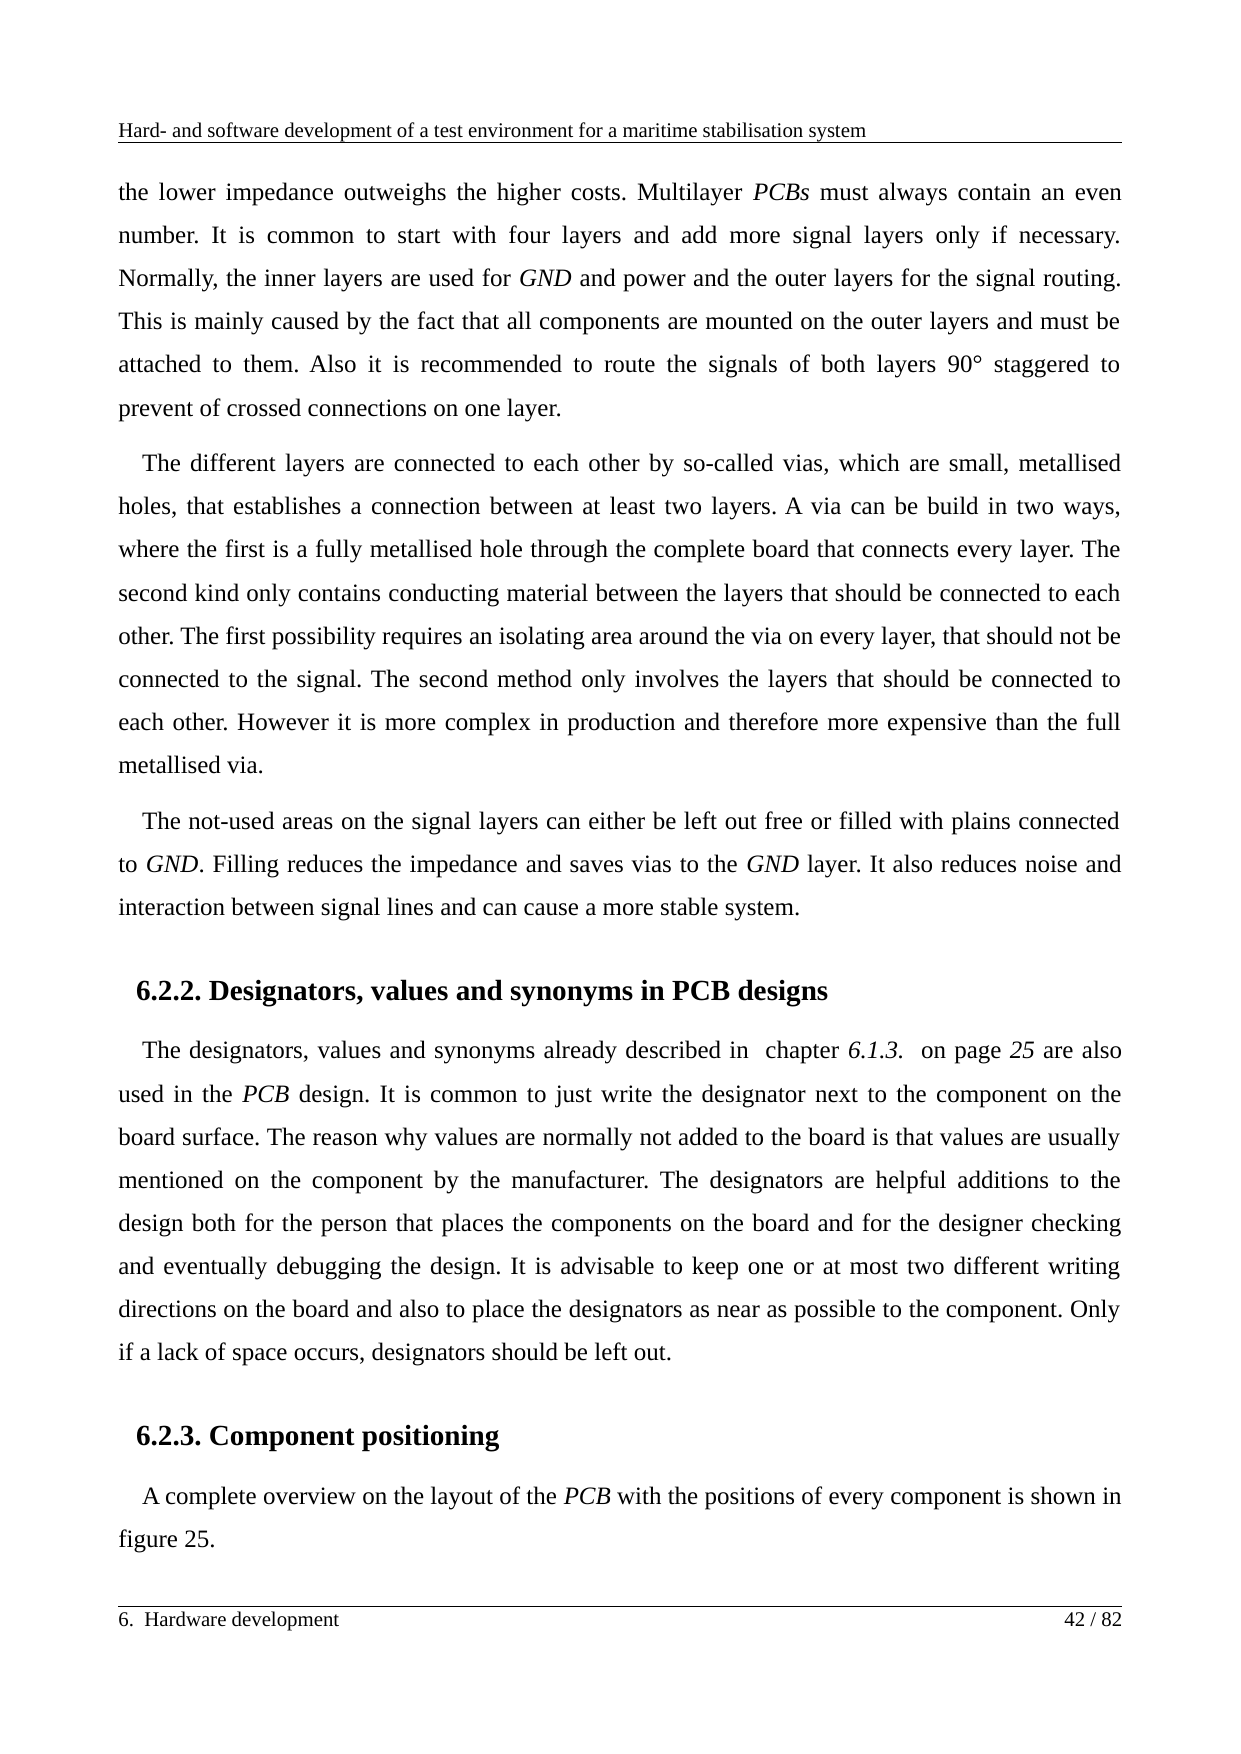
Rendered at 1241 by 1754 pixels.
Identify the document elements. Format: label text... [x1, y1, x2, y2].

subtitle Designators, values and synonyms in PCB designs [118, 973, 1122, 1006]
text The different layers are connected to each other by so-called vias, which are small, metallised holes, that establishes a connection between at least two layers. A via can be build in two ways, where the first is a fully metallised hole through the complete board that connects every layer. The second kind only contains conducting material between the layers that should be connected to each other. The first possibility requires an isolating area around the via on every layer, that should not be connected to the signal. The second method only involves the layers that should be connected to each other. However it is more complex in production and therefore more expensive than the full metallised via. [118, 448, 1122, 779]
text The not-used areas on the signal layers can either be left out free or filled with plains connected to GND. Filling reduces the impedance and saves vias to the GND layer. It also reduces noise and interaction between signal lines and can cause a more stable system. [118, 806, 1122, 921]
text the lower impedance outweighs the higher costs. Multilayer PCBs must always contain an even number. It is common to start with four layers and add more signal layers only if necessary. Normally, the inner layers are used for GND and power and the outer layers for the signal routing. This is mainly caused by the fact that all components are mounted on the outer layers and must be attached to them. Also it is recommended to route the signals of both layers 90° staggered to prevent of crossed connections on one layer. [118, 177, 1122, 421]
subtitle Component positioning [118, 1418, 1122, 1452]
text A complete overview on the layout of the PCB with the positions of every component is shown in figure 25. [118, 1481, 1122, 1553]
text The designators, values and synonyms already described in chapter 6.1.3. on page 24 are also used in the PCB design. It is common to just write the designator next to the component on the board surface. The reason why values are normally not added to the board is that values are usually mentioned on the component by the manufacturer. The designators are helpful additions to the design both for the person that places the components on the board and for the designer checking and eventually debugging the design. It is advisable to keep one or at most two different writing directions on the board and also to place the designators as near as possible to the component. Only if a lack of space occurs, designators should be left out. [118, 1036, 1122, 1366]
